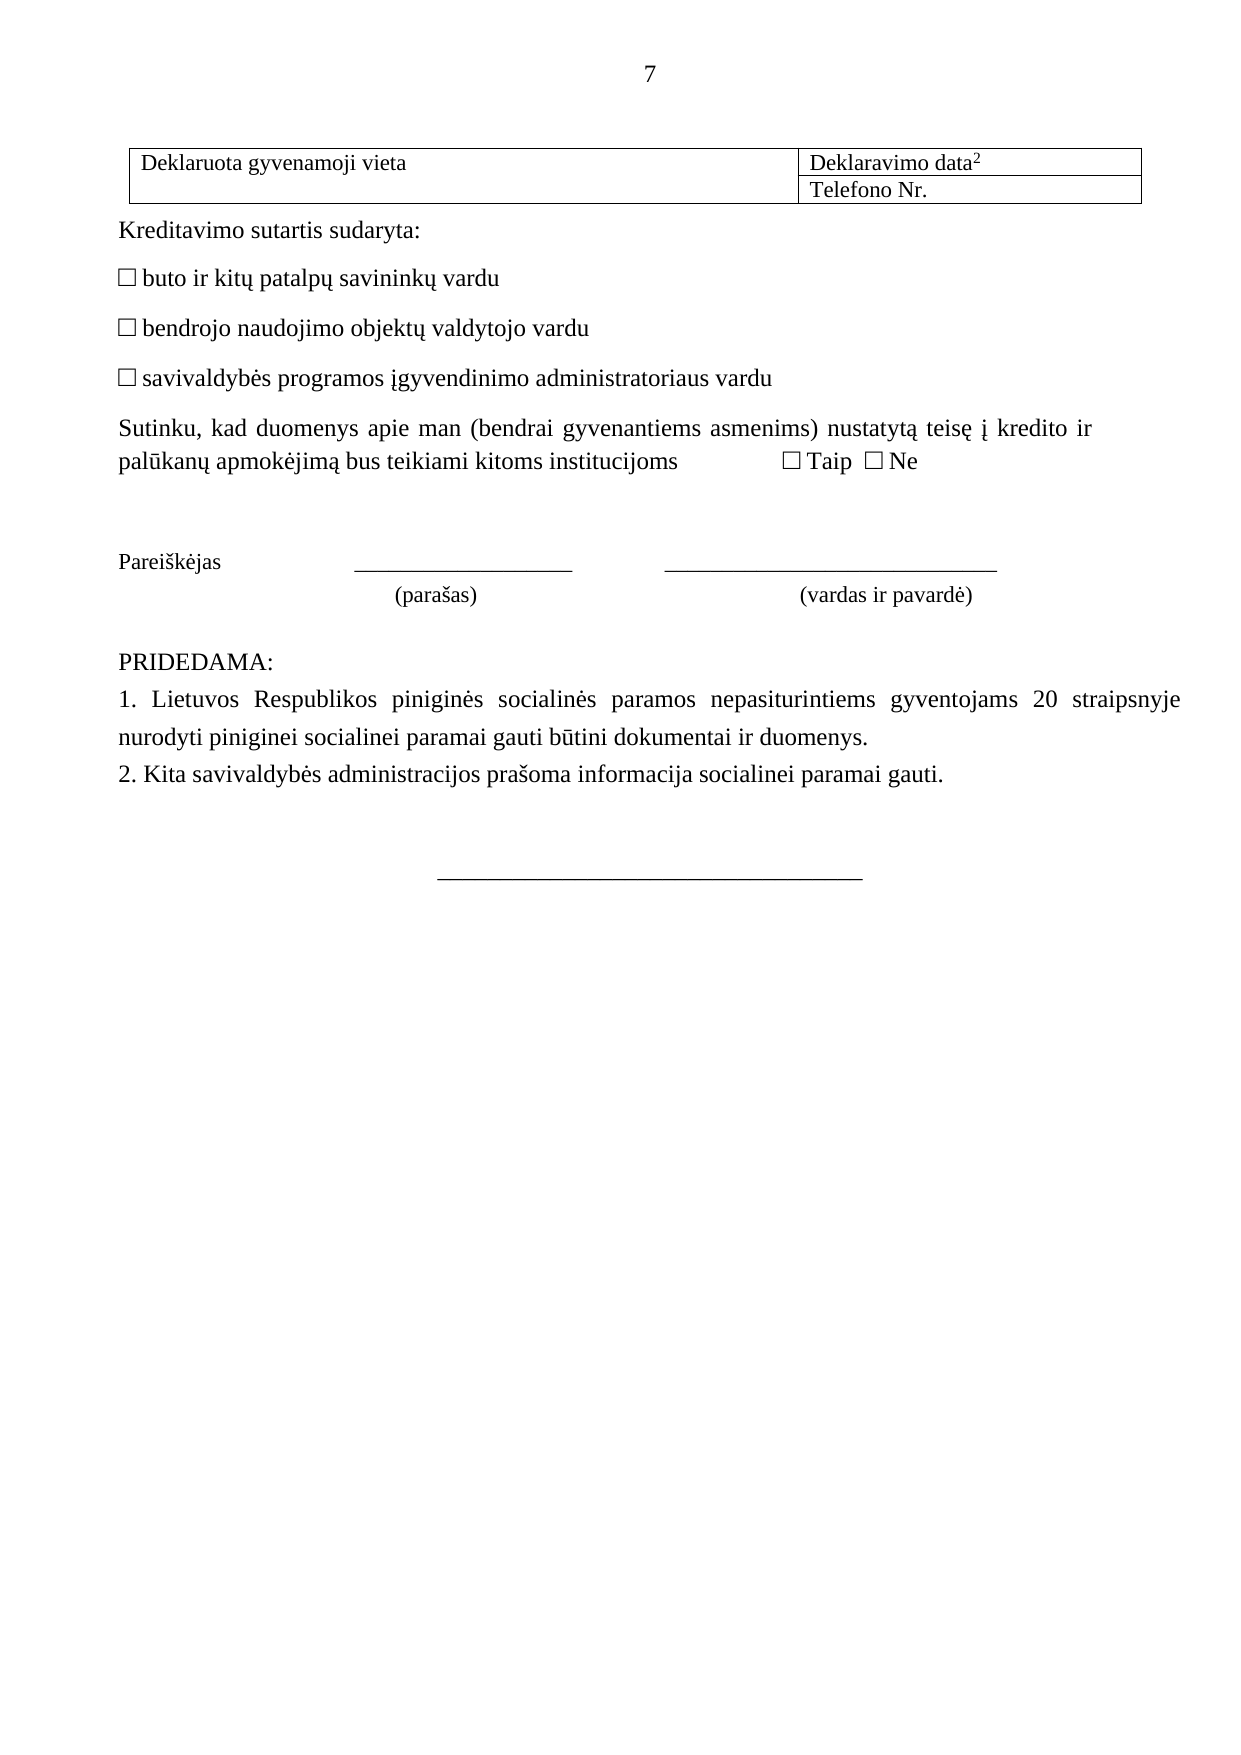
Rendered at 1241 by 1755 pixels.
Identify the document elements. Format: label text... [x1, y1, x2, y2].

text __________________________________ [118, 854, 1181, 883]
text 1. Lietuvos Respublikos piniginės socialinės paramos nepasiturintiems gyventojams 20 straipsnyje nurodyti piniginei socialinei paramai gauti būtini dokumentai ir duomenys. [118, 676, 1181, 751]
text PRIDEDAMA: [118, 638, 1181, 676]
text □ buto ir kitų patalpų savininkų vardu [118, 259, 1181, 292]
table_header Deklaruota gyvenamoji vieta [130, 149, 798, 175]
text 2. Kita savivaldybės administracijos prašoma informacija socialinei paramai gauti. [118, 751, 1181, 788]
text (parašas) (vardas ir pavardė) [388, 576, 1181, 609]
text □ bendrojo naudojimo objektų valdytojo vardu [118, 309, 1181, 342]
text □ savivaldybės programos įgyvendinimo administratoriaus vardu [118, 359, 1181, 393]
table_cell Telefono Nr. [799, 176, 1141, 202]
text Sutinku, kad duomenys apie man (bendrai gyvenantiems asmenims) nustatytą teisę į kredito ir palūkanų apmokėjimą bus teikiami kitoms institucijoms □ Taip □ Ne [118, 409, 1093, 476]
text Pareiškėjas ___________________ _____________________________ [118, 543, 1181, 576]
table_cell [130, 175, 798, 202]
table_header Deklaravimo data2 [799, 149, 1141, 175]
text Kreditavimo sutartis sudaryta: [118, 216, 1181, 244]
